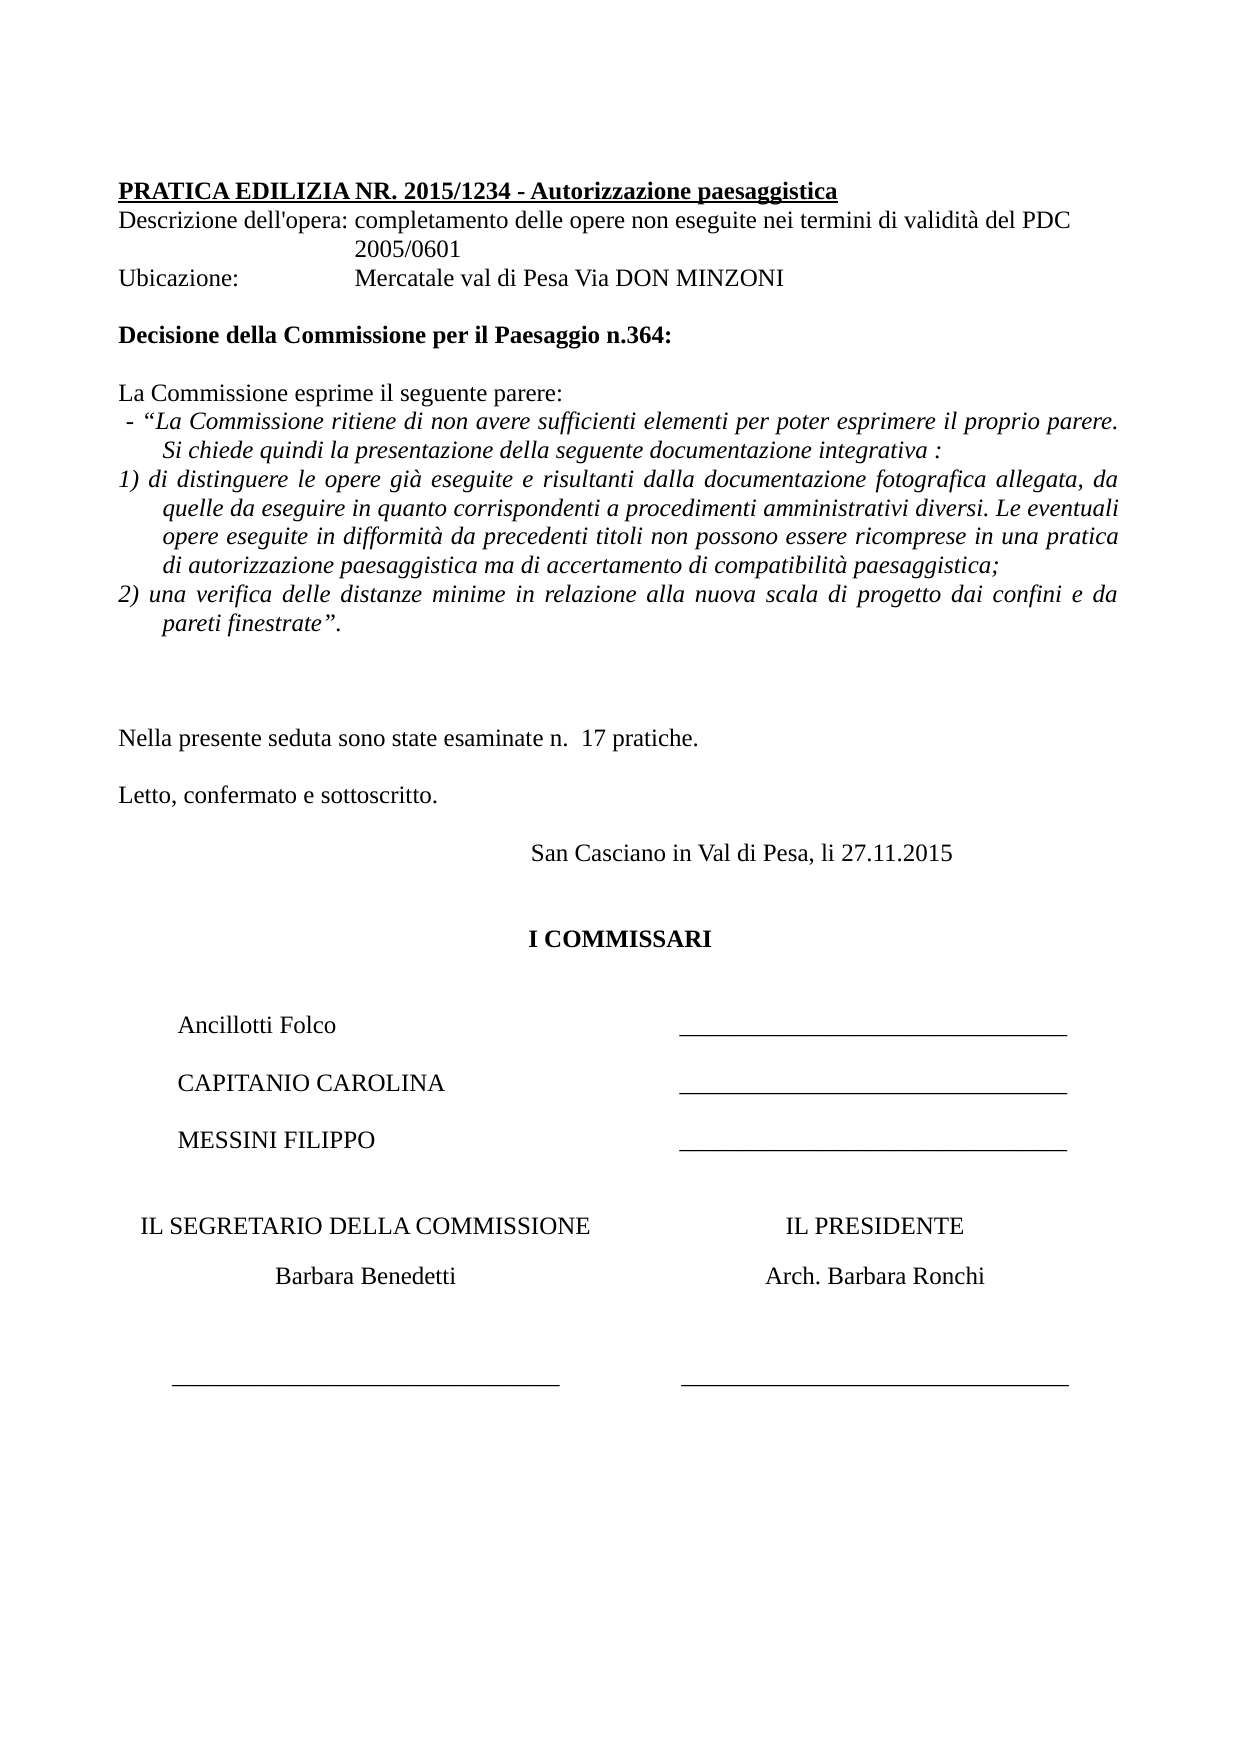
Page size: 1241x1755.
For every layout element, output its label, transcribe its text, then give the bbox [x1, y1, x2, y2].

text Letto, confermato e sottoscritto. [118, 780, 1122, 809]
table_cell _______________________________ [620, 1360, 1129, 1410]
text La Commissione esprime il seguente parere: [118, 378, 1122, 406]
text San Casciano in Val di Pesa, li 27.11.2015 [118, 838, 1122, 866]
table_header IL SEGRETARIO DELLA COMMISSIONE [111, 1211, 620, 1261]
text I COMMISSARI [118, 924, 1122, 953]
text Nella presente seduta sono state esaminate n. 17 pratiche. [118, 723, 1122, 751]
text Ancillotti Folco _______________________________ [177, 1010, 1122, 1039]
text MESSINI FILIPPO _______________________________ [177, 1125, 1122, 1154]
text 1) di distinguere le opere già eseguite e risultanti dalla documentazione fotografica allegata, da quelle da eseguire in quanto corrispondenti a procedimenti amministrativi diversi. Le eventuali opere eseguite in difformità da precedenti titoli non possono essere ricomprese in una pratica di autorizzazione paesaggistica ma di accertamento di compatibilità paesaggistica; [118, 464, 1122, 579]
text PRATICA EDILIZIA NR. 2015/1234 - Autorizzazione paesaggistica [118, 176, 1122, 205]
text - “La Commissione ritiene di non avere sufficienti elementi per poter esprimere il proprio parere. Si chiede quindi la presentazione della seguente documentazione integrativa : [118, 406, 1122, 464]
table_cell Arch. Barbara Ronchi [620, 1261, 1129, 1311]
text 2) una verifica delle distanze minime in relazione alla nuova scala di progetto dai confini e da pareti finestrate”. [118, 579, 1122, 636]
table_cell _______________________________ [111, 1360, 620, 1410]
text Decisione della Commissione per il Paesaggio n.364: [118, 320, 1122, 349]
table_header IL PRESIDENTE [620, 1211, 1129, 1261]
text Ubicazione: Mercatale val di Pesa Via DON MINZONI [118, 263, 1122, 291]
table_cell [620, 1311, 1129, 1360]
text CAPITANIO CAROLINA _______________________________ [177, 1068, 1122, 1096]
table_cell Barbara Benedetti [111, 1261, 620, 1311]
text Descrizione dell'opera: completamento delle opere non eseguite nei termini di validità del PDC 2005/0601 [118, 205, 1122, 263]
table_cell [111, 1311, 620, 1360]
